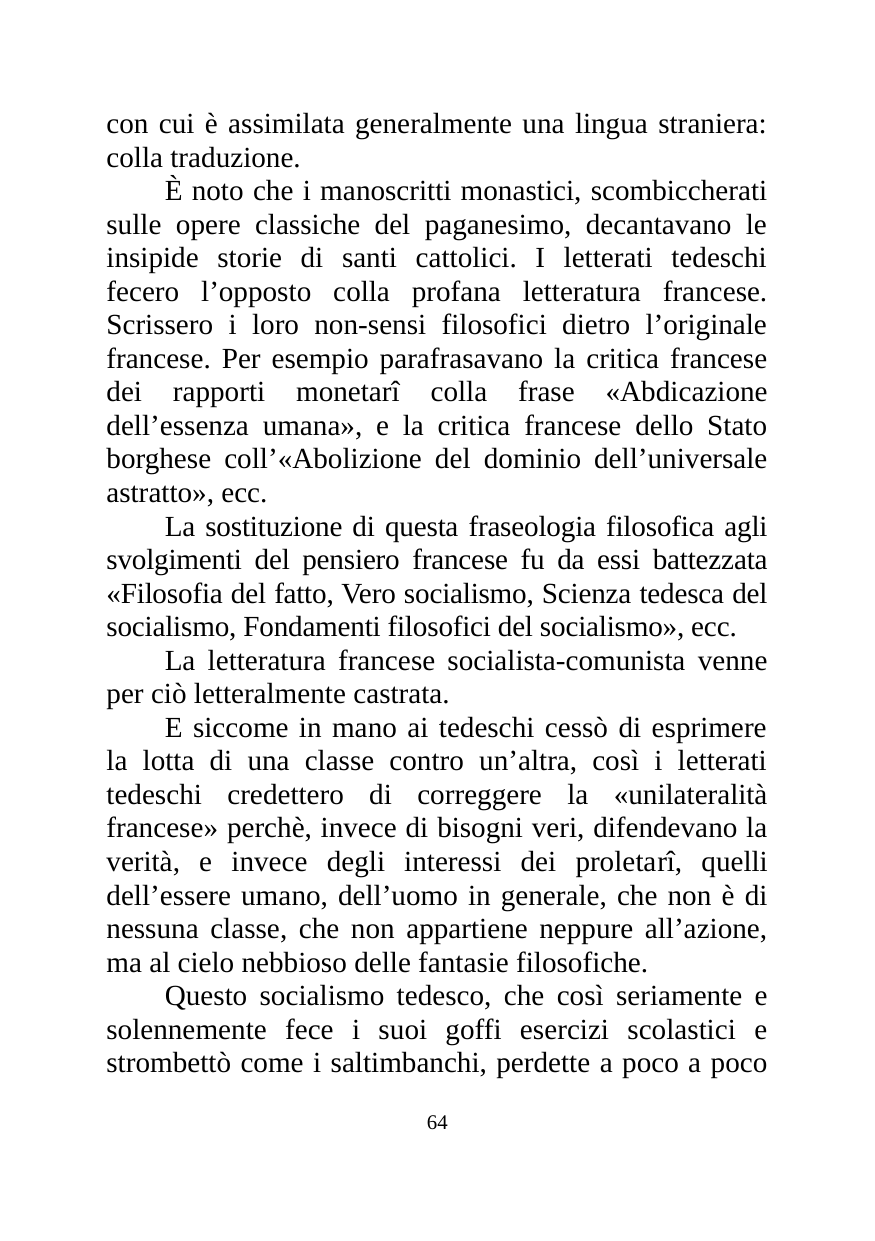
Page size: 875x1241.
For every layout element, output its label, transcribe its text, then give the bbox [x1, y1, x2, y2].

text E siccome in mano ai tedeschi cessò di esprimere la lotta di una classe contro un’altra, così i letterati tedeschi credettero di correggere la «unilateralità francese» perchè, invece di bisogni veri, difendevano la verità, e invece degli interessi dei proletarî, quelli dell’essere umano, dell’uomo in generale, che non è di nessuna classe, che non appartiene neppure all’azione, ma al cielo nebbioso delle fantasie filosofiche. [106, 710, 768, 978]
text con cui è assimilata generalmente una lingua straniera: colla traduzione. [106, 106, 768, 173]
text È noto che i manoscritti monastici, scombiccherati sulle opere classiche del paganesimo, decantavano le insipide storie di santi cattolici. I letterati tedeschi fecero l’opposto colla profana letteratura francese. Scrissero i loro non-sensi filosofici dietro l’originale francese. Per esempio parafrasavano la critica francese dei rapporti monetarî colla frase «Abdicazione dell’essenza umana», e la critica francese dello Stato borghese coll’«Abolizione del dominio dell’universale astratto», ecc. [106, 173, 768, 509]
text Questo socialismo tedesco, che così seriamente e solennemente fece i suoi goffi esercizi scolastici e strombettò come i saltimbanchi, perdette a poco a poco [106, 978, 768, 1079]
text La letteratura francese socialista-comunista venne per ciò letteralmente castrata. [106, 643, 768, 710]
text La sostituzione di questa fraseologia filosofica agli svolgimenti del pensiero francese fu da essi battezzata «Filosofia del fatto, Vero socialismo, Scienza tedesca del socialismo, Fondamenti filosofici del socialismo», ecc. [106, 509, 768, 643]
